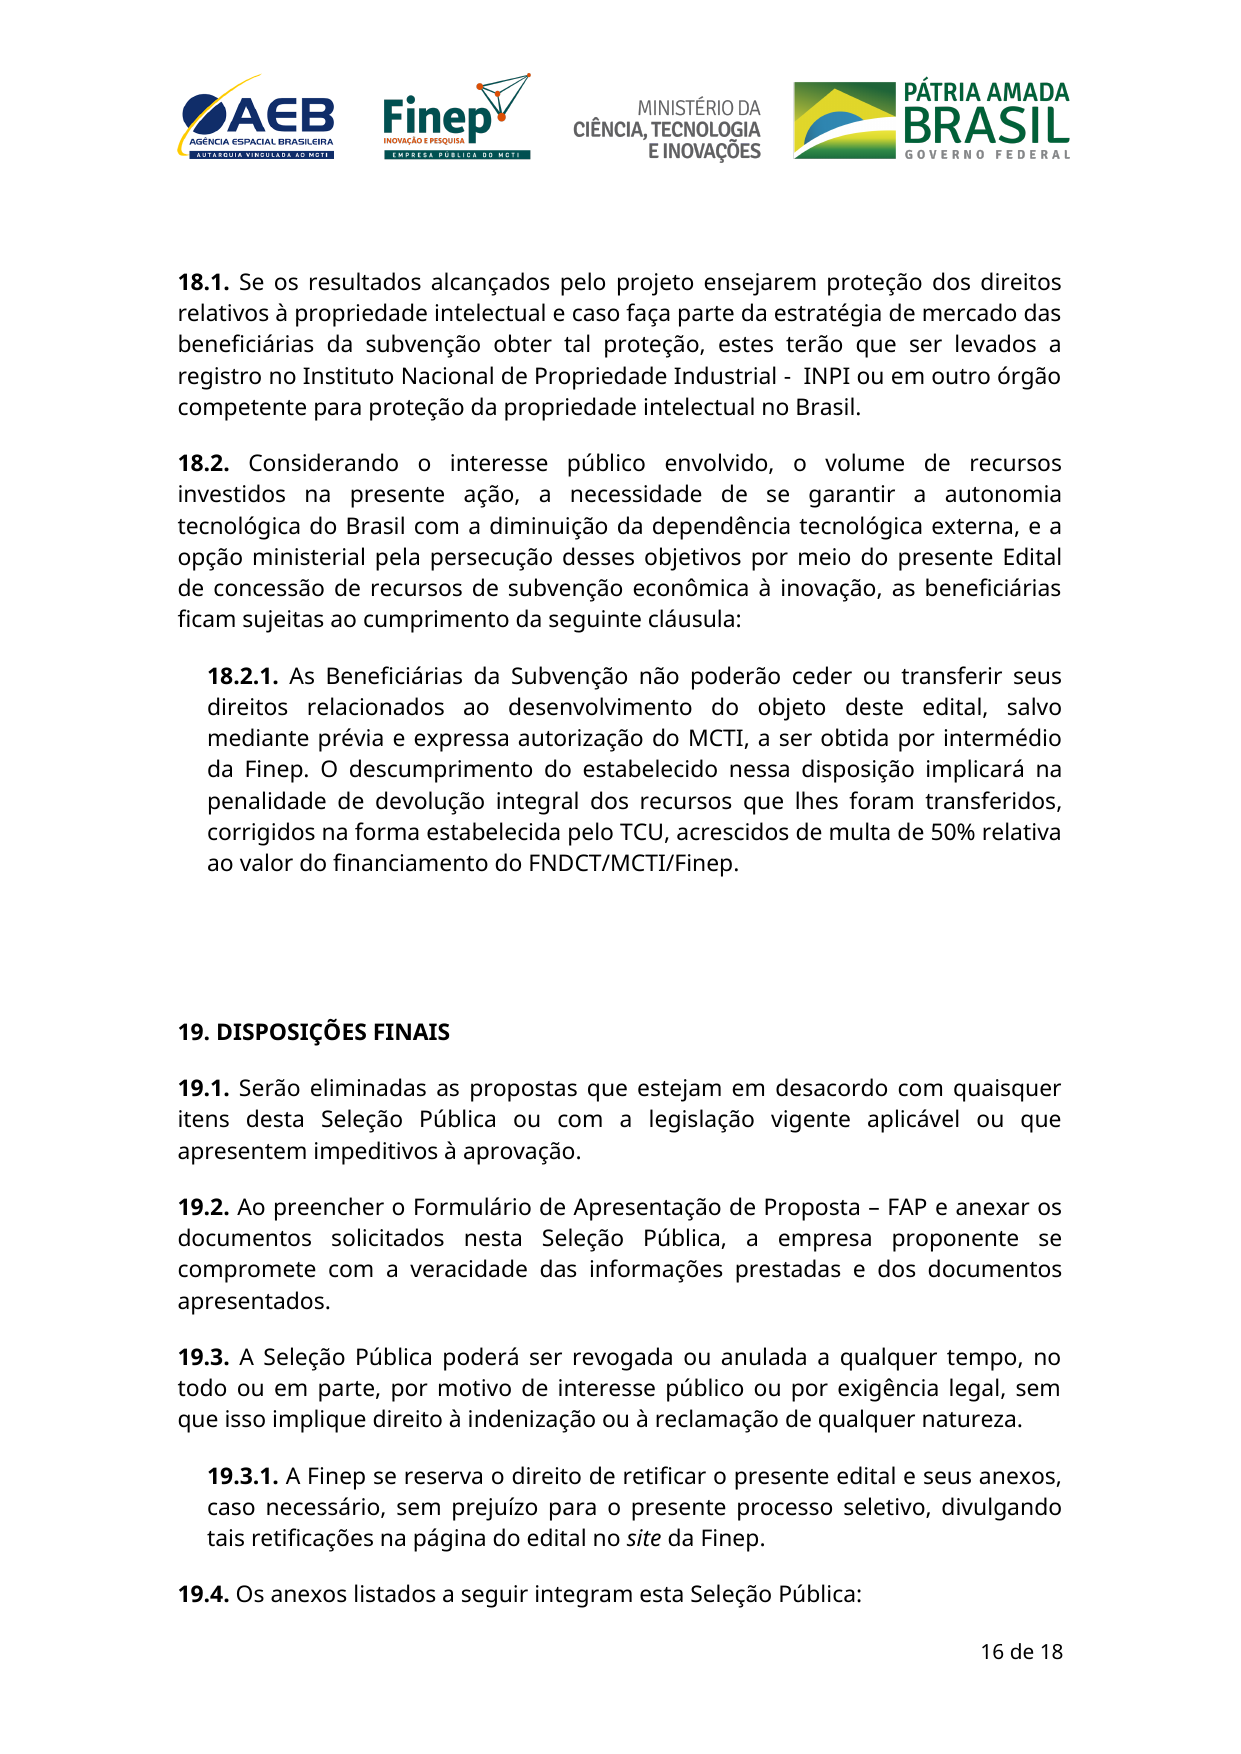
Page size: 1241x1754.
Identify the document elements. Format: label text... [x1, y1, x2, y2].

text 18.2.1. As Beneficiárias da Subvenção não poderão ceder ou transferir seus direitos relacionados ao desenvolvimento do objeto deste edital, salvo mediante prévia e expressa autorização do MCTI, a ser obtida por intermédio da Finep. O descumprimento do estabelecido nessa disposição implicará na penalidade de devolução integral dos recursos que lhes foram transferidos, corrigidos na forma estabelecida pelo TCU, acrescidos de multa de 50% relativa ao valor do financiamento do FNDCT/MCTI/Finep. [207, 659, 1063, 878]
text 18.2. Considerando o interesse público envolvido, o volume de recursos investidos na presente ação, a necessidade de se garantir a autonomia tecnológica do Brasil com a diminuição da dependência tecnológica externa, e a opção ministerial pela persecução desses objetivos por meio do presente Edital de concessão de recursos de subvenção econômica à inovação, as beneficiárias ficam sujeitas ao cumprimento da seguinte cláusula: [177, 447, 1063, 634]
text 18.1. Se os resultados alcançados pelo projeto ensejarem proteção dos direitos relativos à propriedade intelectual e caso faça parte da estratégia de mercado das beneficiárias da subvenção obter tal proteção, estes terão que ser levados a registro no Instituto Nacional de Propriedade Industrial - INPI ou em outro órgão competente para proteção da propriedade intelectual no Brasil. [177, 266, 1063, 422]
text 19.2. Ao preencher o Formulário de Apresentação de Proposta – FAP e anexar os documentos solicitados nesta Seleção Pública, a empresa proponente se compromete com a veracidade das informações prestadas e dos documentos apresentados. [177, 1191, 1063, 1316]
text 19. DISPOSIÇÕES FINAIS [177, 1016, 1063, 1047]
text 19.1. Serão eliminadas as propostas que estejam em desacordo com quaisquer itens desta Seleção Pública ou com a legislação vigente aplicável ou que apresentem impeditivos à aprovação. [177, 1072, 1063, 1166]
text 19.3.1. A Finep se reserva o direito de retificar o presente edital e seus anexos, caso necessário, sem prejuízo para o presente processo seletivo, divulgando tais retificações na página do edital no site da Finep. [207, 1459, 1063, 1553]
text 19.3. A Seleção Pública poderá ser revogada ou anulada a qualquer tempo, no todo ou em parte, por motivo de interesse público ou por exigência legal, sem que isso implique direito à indenização ou à reclamação de qualquer natureza. [177, 1341, 1063, 1434]
text 19.4. Os anexos listados a seguir integram esta Seleção Pública: [177, 1578, 1063, 1609]
